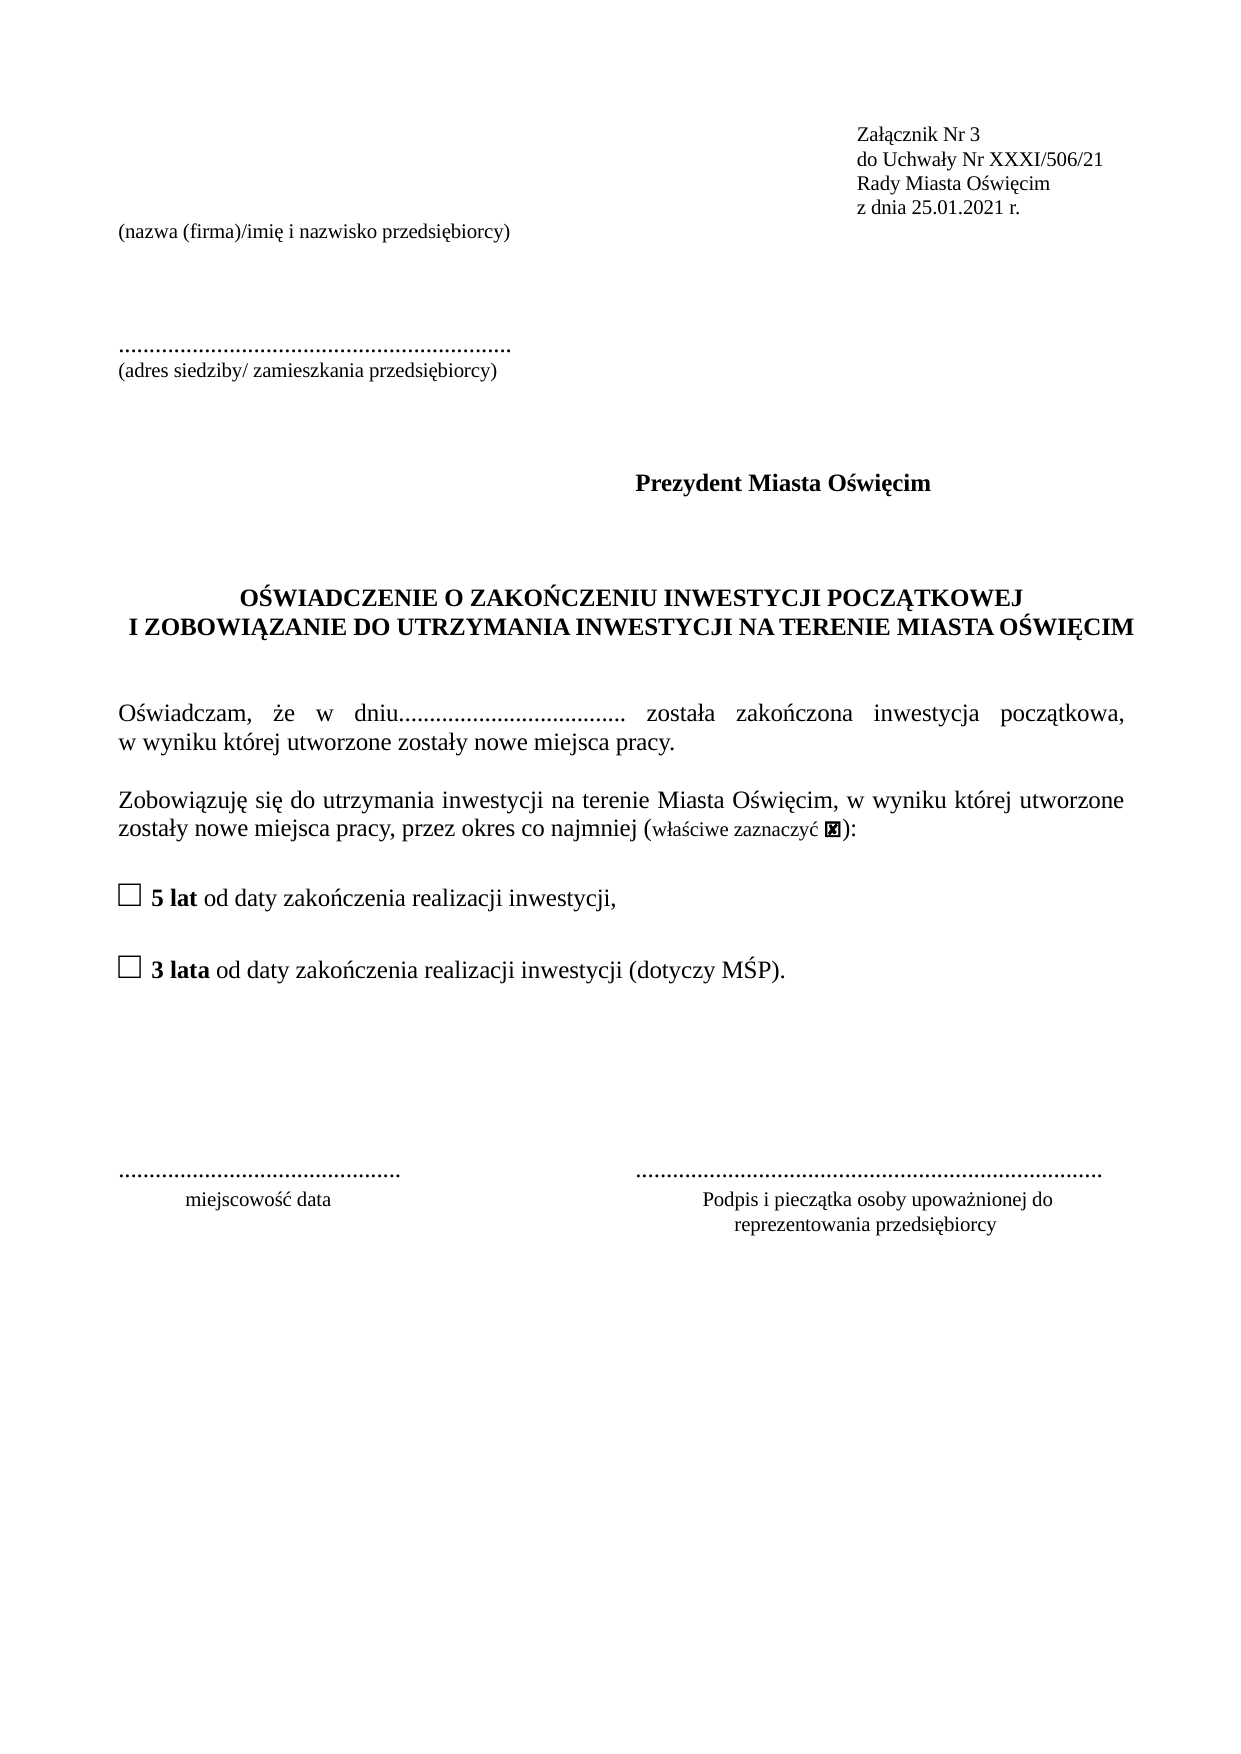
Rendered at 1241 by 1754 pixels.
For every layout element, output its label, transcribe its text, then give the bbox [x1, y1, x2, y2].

text miejscowość data Podpis i pieczątka osoby upoważnionej do reprezentowania przedsiębiorcy [118, 1183, 1125, 1236]
text .............................................. ............................................................................ [118, 1154, 1125, 1183]
text Prezydent Miasta Oświęcim [118, 468, 1145, 497]
text □ 3 lata od daty zakończenia realizacji inwestycji (dotyczy MŚP). [107, 943, 1122, 986]
text □ 5 lat od daty zakończenia realizacji inwestycji, [107, 871, 1122, 914]
text Oświadczam, że w dniu..................................... została zakończona inwestycja początkowa, w wyniku której utworzone zostały nowe miejsca pracy. [118, 698, 1125, 756]
text ................................................................ [118, 329, 1145, 358]
text z dnia 25.01.2021 r. [118, 195, 1145, 219]
text OŚWIADCZENIE O ZAKOŃCZENIU INWESTYCJI POCZĄTKOWEJ [118, 583, 1145, 612]
text (adres siedziby/ zamieszkania przedsiębiorcy) [118, 358, 1145, 382]
text do Uchwały Nr XXXI/506/21 [118, 147, 1145, 171]
text Rady Miasta Oświęcim [118, 171, 1145, 195]
text Załącznik Nr 3 [118, 118, 1145, 147]
text (nazwa (firma)/imię i nazwisko przedsiębiorcy) [118, 219, 1145, 243]
text Zobowiązuję się do utrzymania inwestycji na terenie Miasta Oświęcim, w wyniku której utworzone zostały nowe miejsca pracy, przez okres co najmniej (właściwe zaznaczyć ): [118, 785, 1125, 842]
text I ZOBOWIĄZANIE DO UTRZYMANIA INWESTYCJI NA TERENIE MIASTA OŚWIĘCIM [118, 612, 1145, 641]
